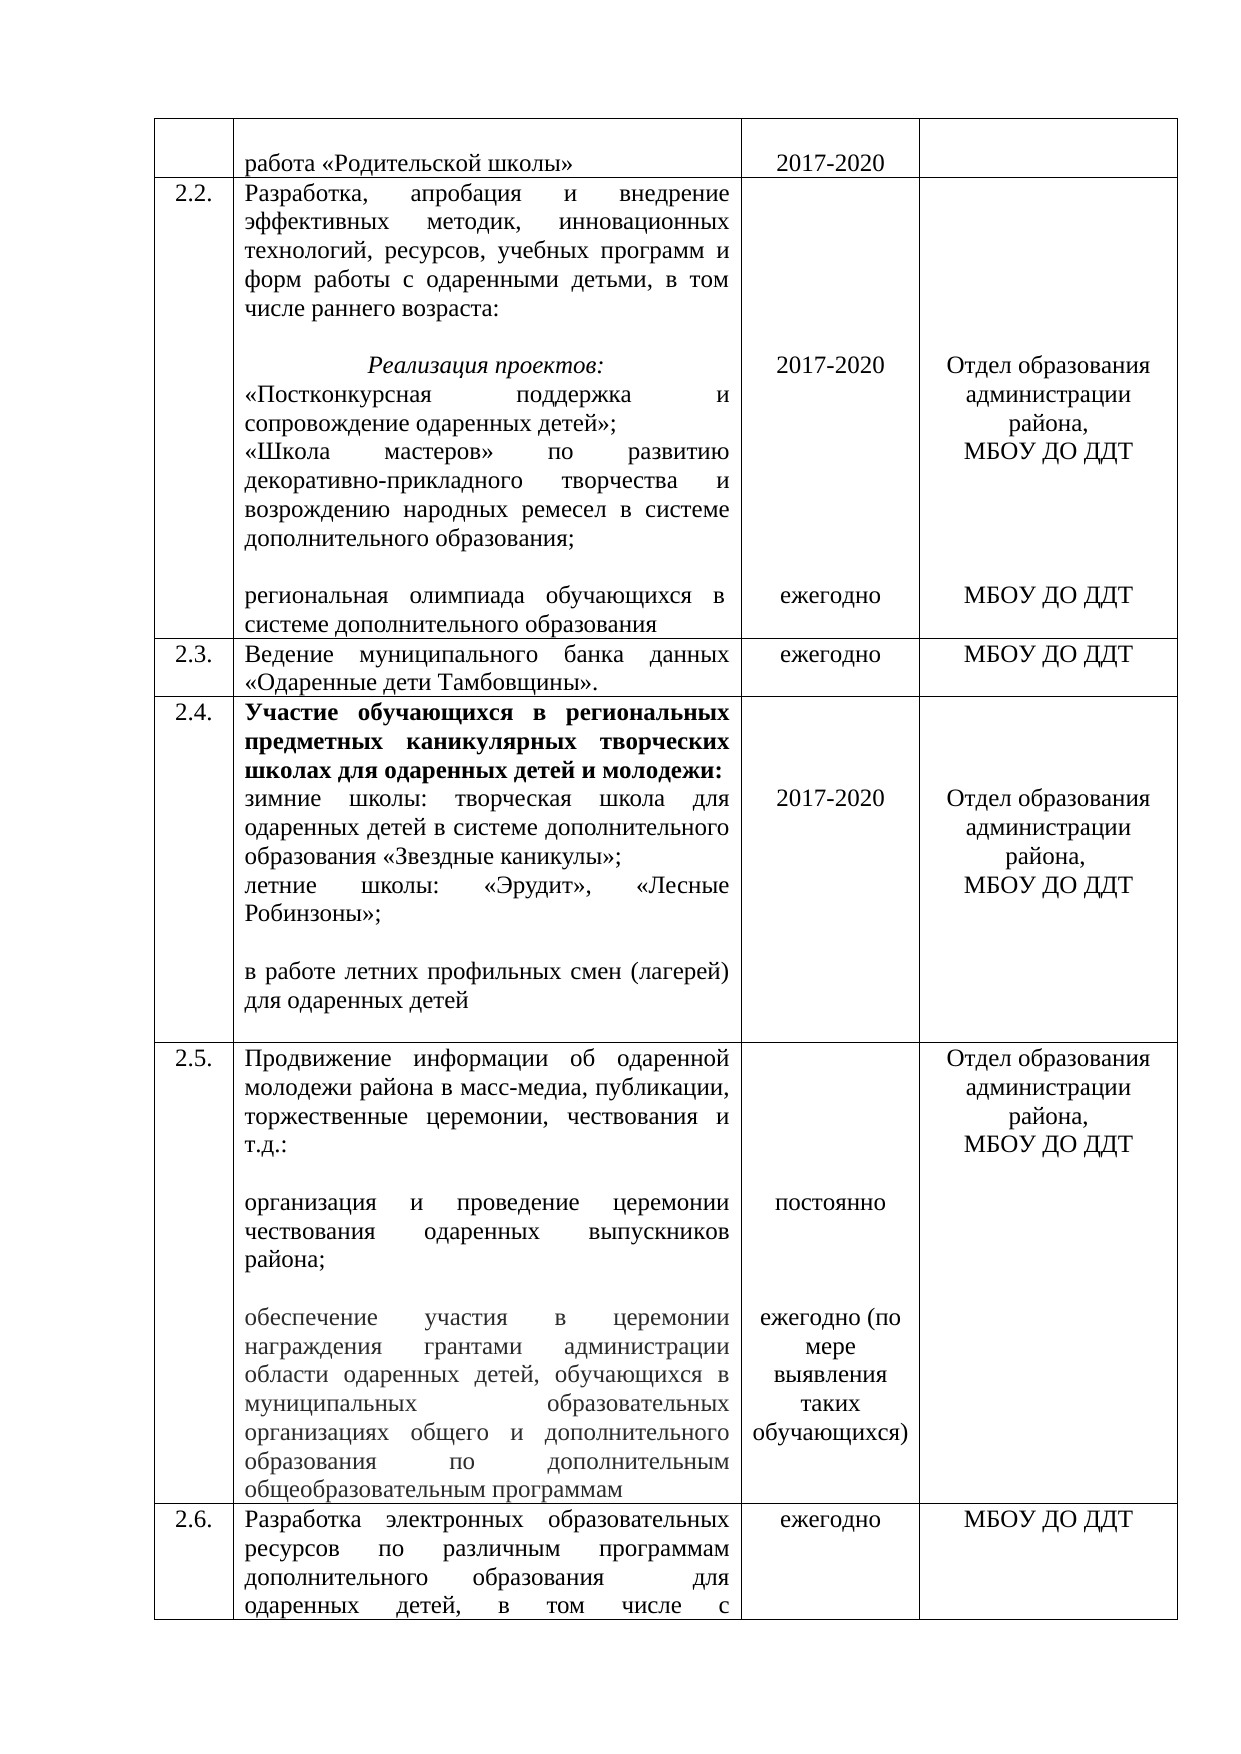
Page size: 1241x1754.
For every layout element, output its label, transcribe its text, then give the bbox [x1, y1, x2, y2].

table_cell Отдел образования администрации района, МБОУ ДО ДДТ [920, 1043, 1177, 1503]
table_cell ежегодно [742, 639, 919, 696]
table_cell [920, 119, 1177, 177]
table_cell 2.6. [155, 1504, 233, 1619]
table_cell МБОУ ДО ДДТ [920, 639, 1177, 696]
table_cell 2.2. [155, 178, 233, 638]
table_cell [155, 119, 233, 177]
table_cell Отдел образования администрации района, МБОУ ДО ДДТ МБОУ ДО ДДТ [920, 178, 1177, 638]
table_cell работа «Родительской школы» [234, 119, 741, 177]
table_cell 2017-2020 [742, 119, 919, 177]
table_cell Ведение муниципального банка данных «Одаренные дети Тамбовщины». [234, 639, 741, 696]
table_cell Продвижение информации об одаренной молодежи района в масс-медиа, публикации, торжественные церемонии, чествования и т.д.: организация и проведение церемонии чествования одаренных выпускников района; обеспечение участия в церемонии награждения грантами администрации области одаренных детей, обучающихся в муниципальных образовательных организациях общего и дополнительного образования по дополнительным общеобразовательным программам [234, 1043, 741, 1503]
table_cell 2.5. [155, 1043, 233, 1503]
table_cell 2.3. [155, 639, 233, 696]
table_cell ежегодно [742, 1504, 919, 1619]
table_cell Участие обучающихся в региональных предметных каникулярных творческих школах для одаренных детей и молодежи: зимние школы: творческая школа для одаренных детей в системе дополнительного образования «Звездные каникулы»; летние школы: «Эрудит», «Лесные Робинзоны»; в работе летних профильных смен (лагерей) для одаренных детей [234, 697, 741, 1042]
table_cell 2017-2020 [742, 697, 919, 1042]
table_cell Разработка, апробация и внедрение эффективных методик, инновационных технологий, ресурсов, учебных программ и форм работы с одаренными детьми, в том числе раннего возраста: Реализация проектов: «Постконкурсная поддержка и сопровождение одаренных детей»; «Школа мастеров» по развитию декоративно-прикладного творчества и возрождению народных ремесел в системе дополнительного образования; региональная олимпиада обучающихся в системе дополнительного образования [234, 178, 741, 638]
table_cell 2017-2020 ежегодно [742, 178, 919, 638]
table_cell МБОУ ДО ДДТ [920, 1504, 1177, 1619]
table_cell Отдел образования администрации района, МБОУ ДО ДДТ [920, 697, 1177, 1042]
table_cell 2.4. [155, 697, 233, 1042]
table_cell Разработка электронных образовательных ресурсов по различным программам дополнительного образования для одаренных детей, в том числе с [234, 1504, 741, 1619]
table_cell постоянно ежегодно (по мере выявления таких обучающихся) [742, 1043, 919, 1503]
